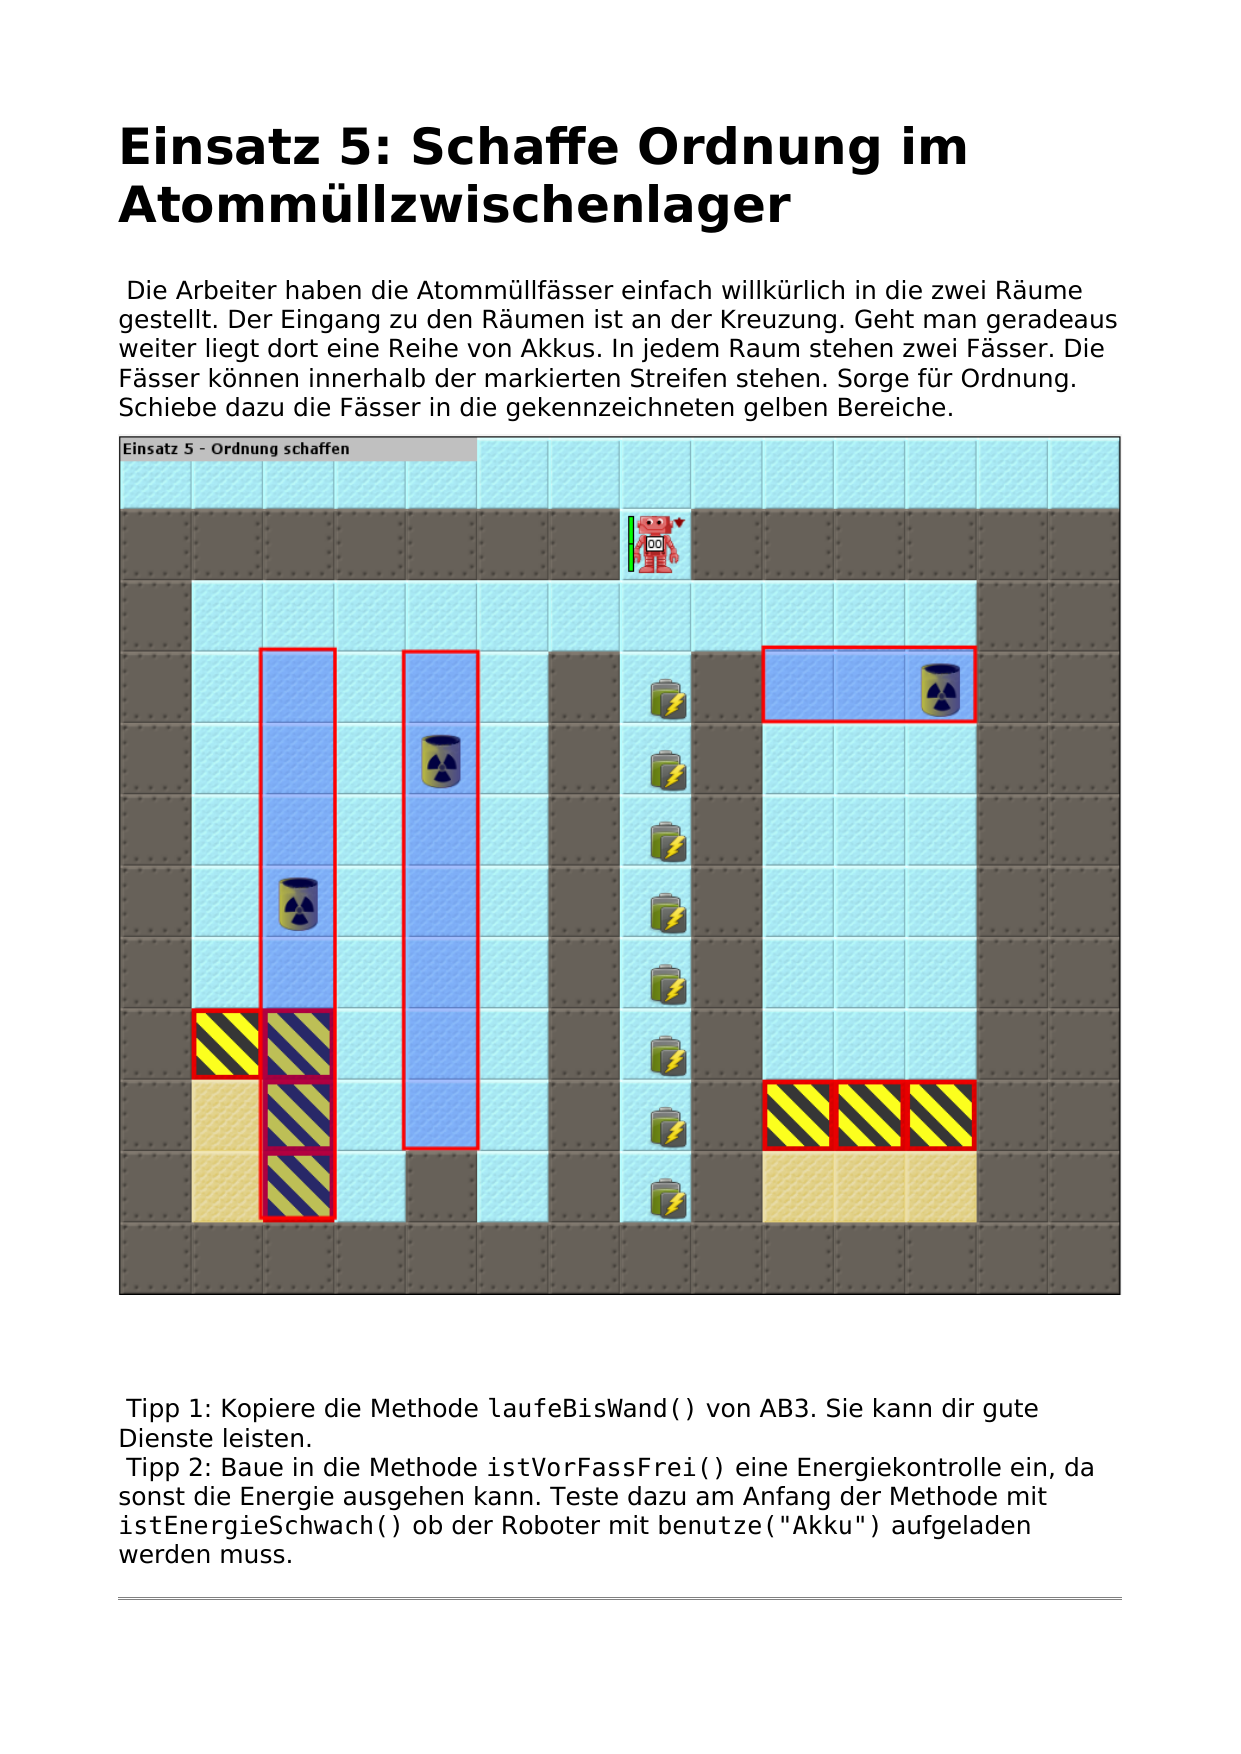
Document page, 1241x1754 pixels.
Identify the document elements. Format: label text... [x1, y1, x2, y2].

picture [118, 434, 1123, 1295]
text Tipp 1: Kopiere die Methode laufeBisWand() von AB3. Sie kann dir gute Dienste leisten. Tipp 2: Baue in die Methode istVorFassFrei() eine Energiekontrolle ein, da sonst die Energie ausgehen kann. Teste dazu am Anfang der Methode mit istEnergieSchwach() ob der Roboter mit benutze("Akku") aufgeladen werden muss. [118, 1366, 1122, 1570]
text Die Arbeiter haben die Atommüllfässer einfach willkürlich in die zwei Räume gestellt. Der Eingang zu den Räumen ist an der Kreuzung. Geht man geradeaus weiter liegt dort eine Reihe von Akkus. In jedem Raum stehen zwei Fässer. Die Fässer können innerhalb der markierten Streifen stehen. Sorge für Ordnung. Schiebe dazu die Fässer in die gekennzeichneten gelben Bereiche. [118, 247, 1122, 422]
subtitle Einsatz 5: Schaffe Ordnung im Atommüllzwischenlager [118, 118, 1122, 234]
